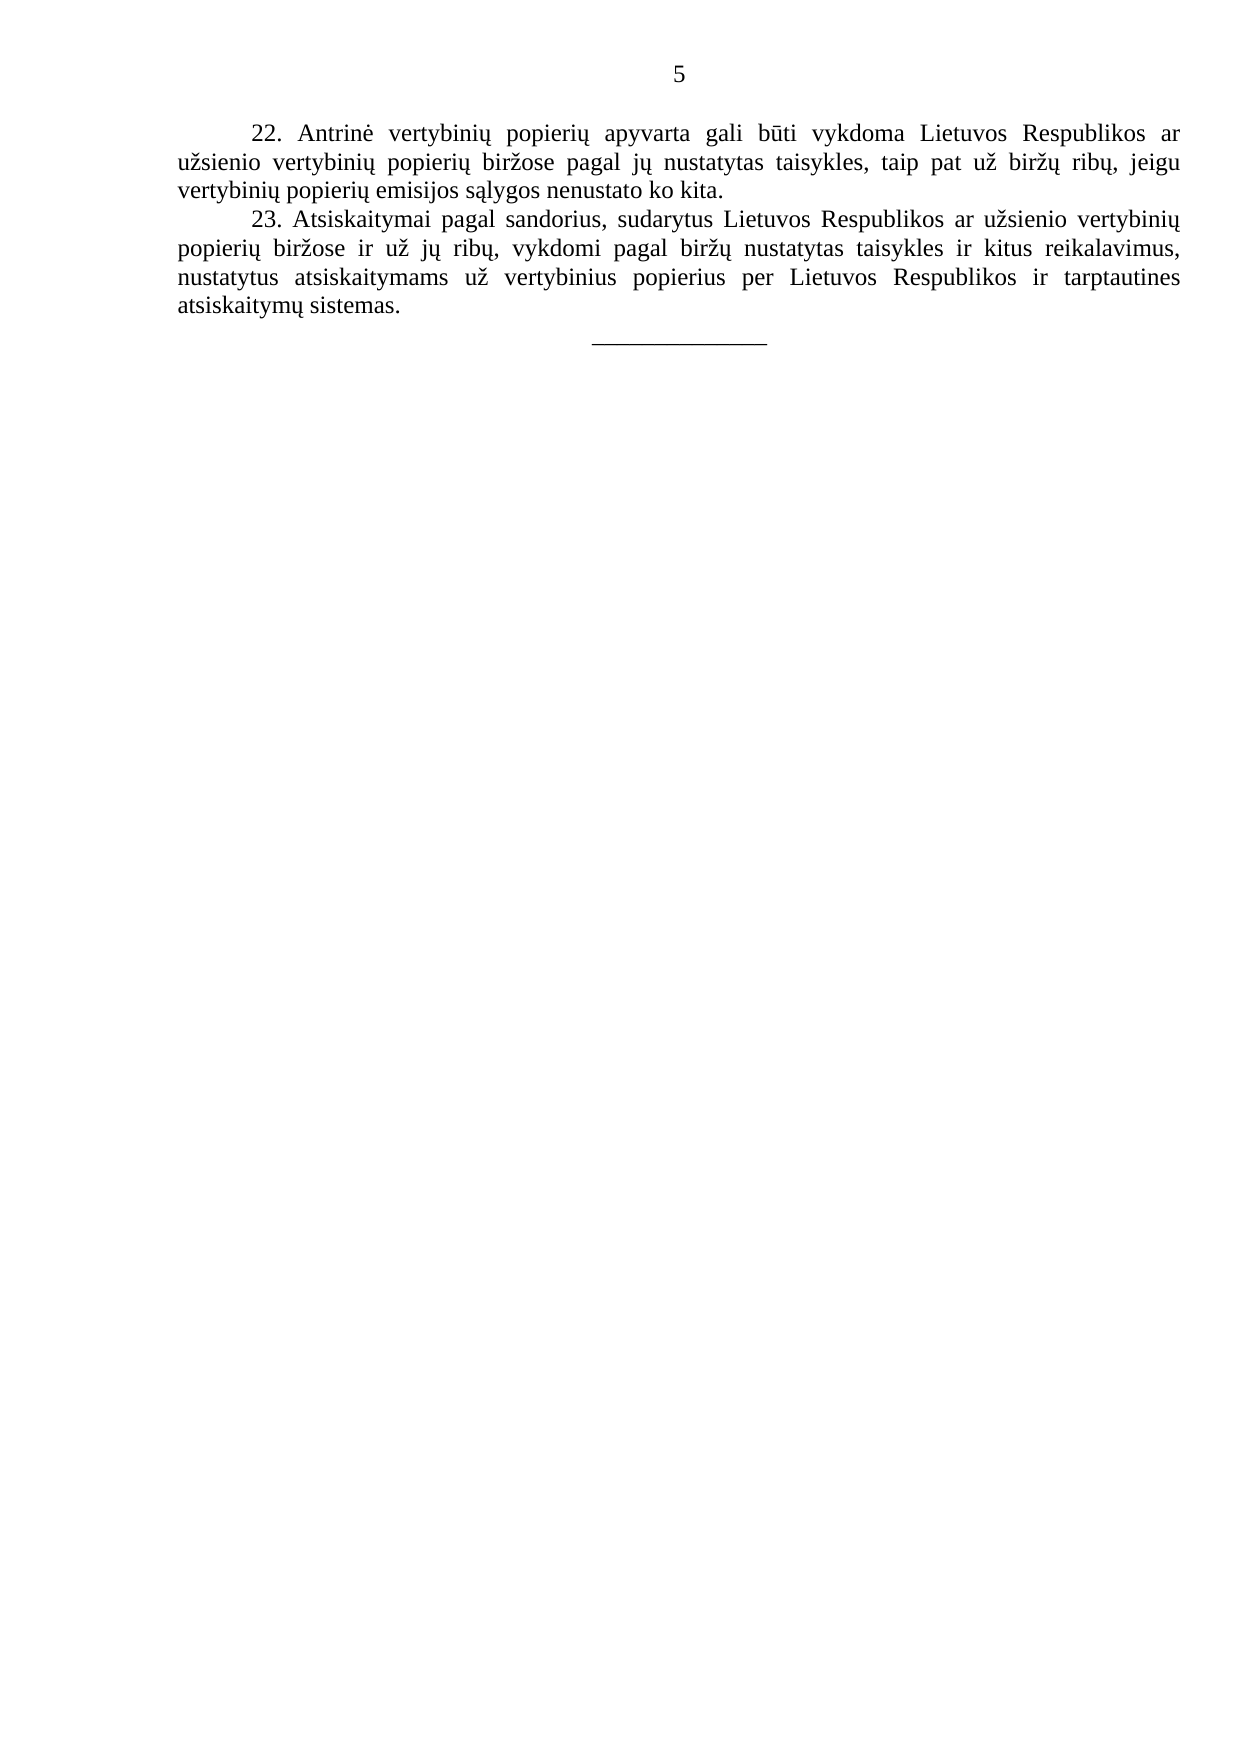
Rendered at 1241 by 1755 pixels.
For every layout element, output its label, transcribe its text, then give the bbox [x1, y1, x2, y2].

text 23. Atsiskaitymai pagal sandorius, sudarytus Lietuvos Respublikos ar užsienio vertybinių popierių biržose ir už jų ribų, vykdomi pagal biržų nustatytas taisykles ir kitus reikalavimus, nustatytus atsiskaitymams už vertybinius popierius per Lietuvos Respublikos ir tarptautines atsiskaitymų sistemas. [177, 204, 1181, 319]
text ______________ [177, 319, 1181, 348]
text 22. Antrinė vertybinių popierių apyvarta gali būti vykdoma Lietuvos Respublikos ar užsienio vertybinių popierių biržose pagal jų nustatytas taisykles, taip pat už biržų ribų, jeigu vertybinių popierių emisijos sąlygos nenustato ko kita. [177, 118, 1181, 204]
